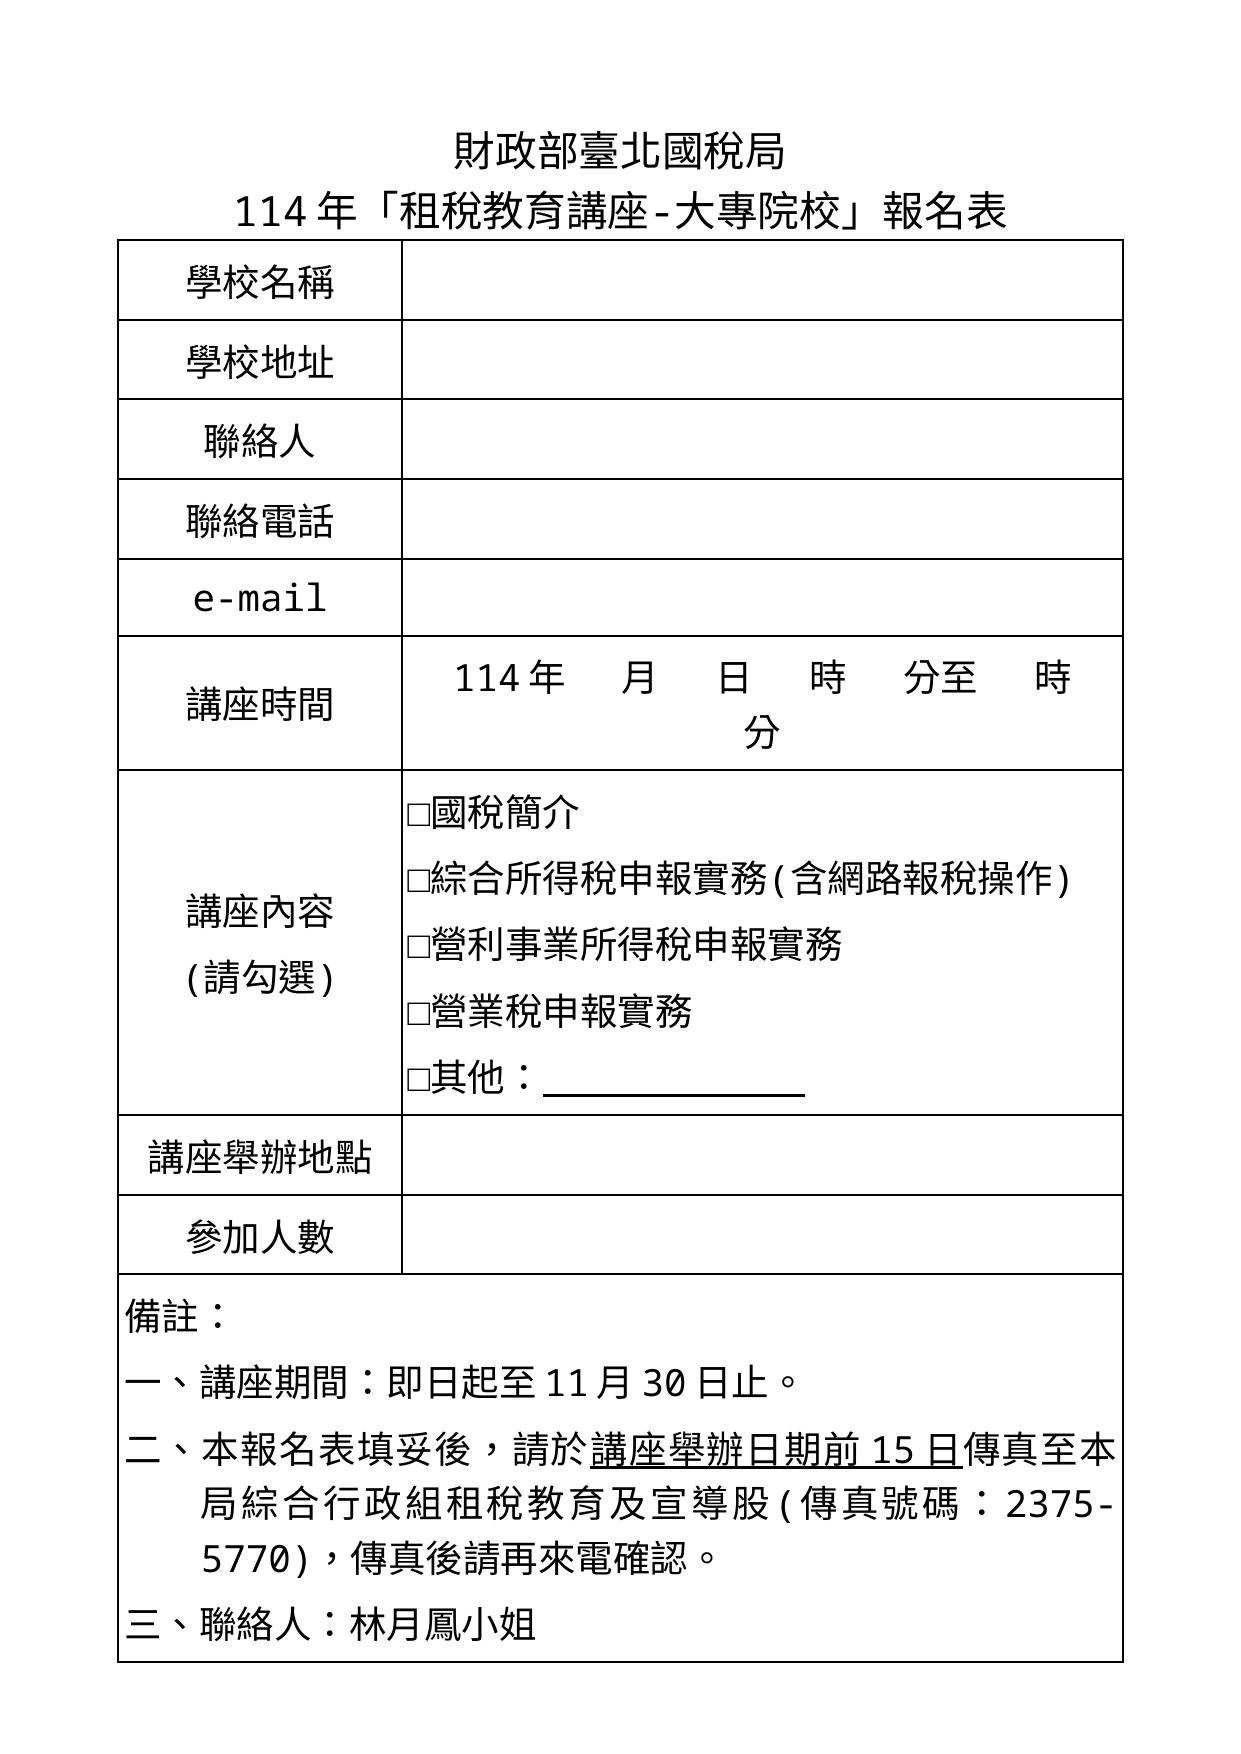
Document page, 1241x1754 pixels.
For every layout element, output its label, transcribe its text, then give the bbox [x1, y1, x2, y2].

table_cell [403, 1116, 1122, 1194]
table_cell 聯絡電話 [119, 480, 401, 558]
table_cell 備註： 一、講座期間：即日起至11月30日止。 二、本報名表填妥後，請於講座舉辦日期前15日傳真至本局綜合行政組租稅教育及宣導股(傳真號碼：2375-5770)，傳真後請再來電確認。 三、聯絡人：林月鳳小姐 [119, 1275, 1122, 1661]
text 114年「租稅教育講座-大專院校」報名表 [118, 178, 1122, 239]
table_header 學校名稱 [119, 241, 401, 319]
table_cell e-mail [119, 560, 401, 634]
table_cell 講座內容 (請勾選) [119, 771, 401, 1114]
table_cell 參加人數 [119, 1196, 401, 1273]
table_header [403, 241, 1122, 319]
table_cell [403, 560, 1122, 634]
table_cell [403, 480, 1122, 558]
table_cell 講座舉辦地點 [119, 1116, 401, 1194]
table_cell [403, 400, 1122, 478]
table_cell [403, 1196, 1122, 1273]
table_cell □國稅簡介 □綜合所得稅申報實務(含網路報稅操作) □營利事業所得稅申報實務 □營業稅申報實務 □其他： [403, 771, 1122, 1114]
table_cell [403, 321, 1122, 398]
text 財政部臺北國稅局 [118, 118, 1122, 178]
table_cell 學校地址 [119, 321, 401, 398]
table_cell 講座時間 [119, 637, 401, 769]
table_cell 聯絡人 [119, 400, 401, 478]
table_cell 114年 月 日 時 分至 時 分 [403, 637, 1122, 769]
